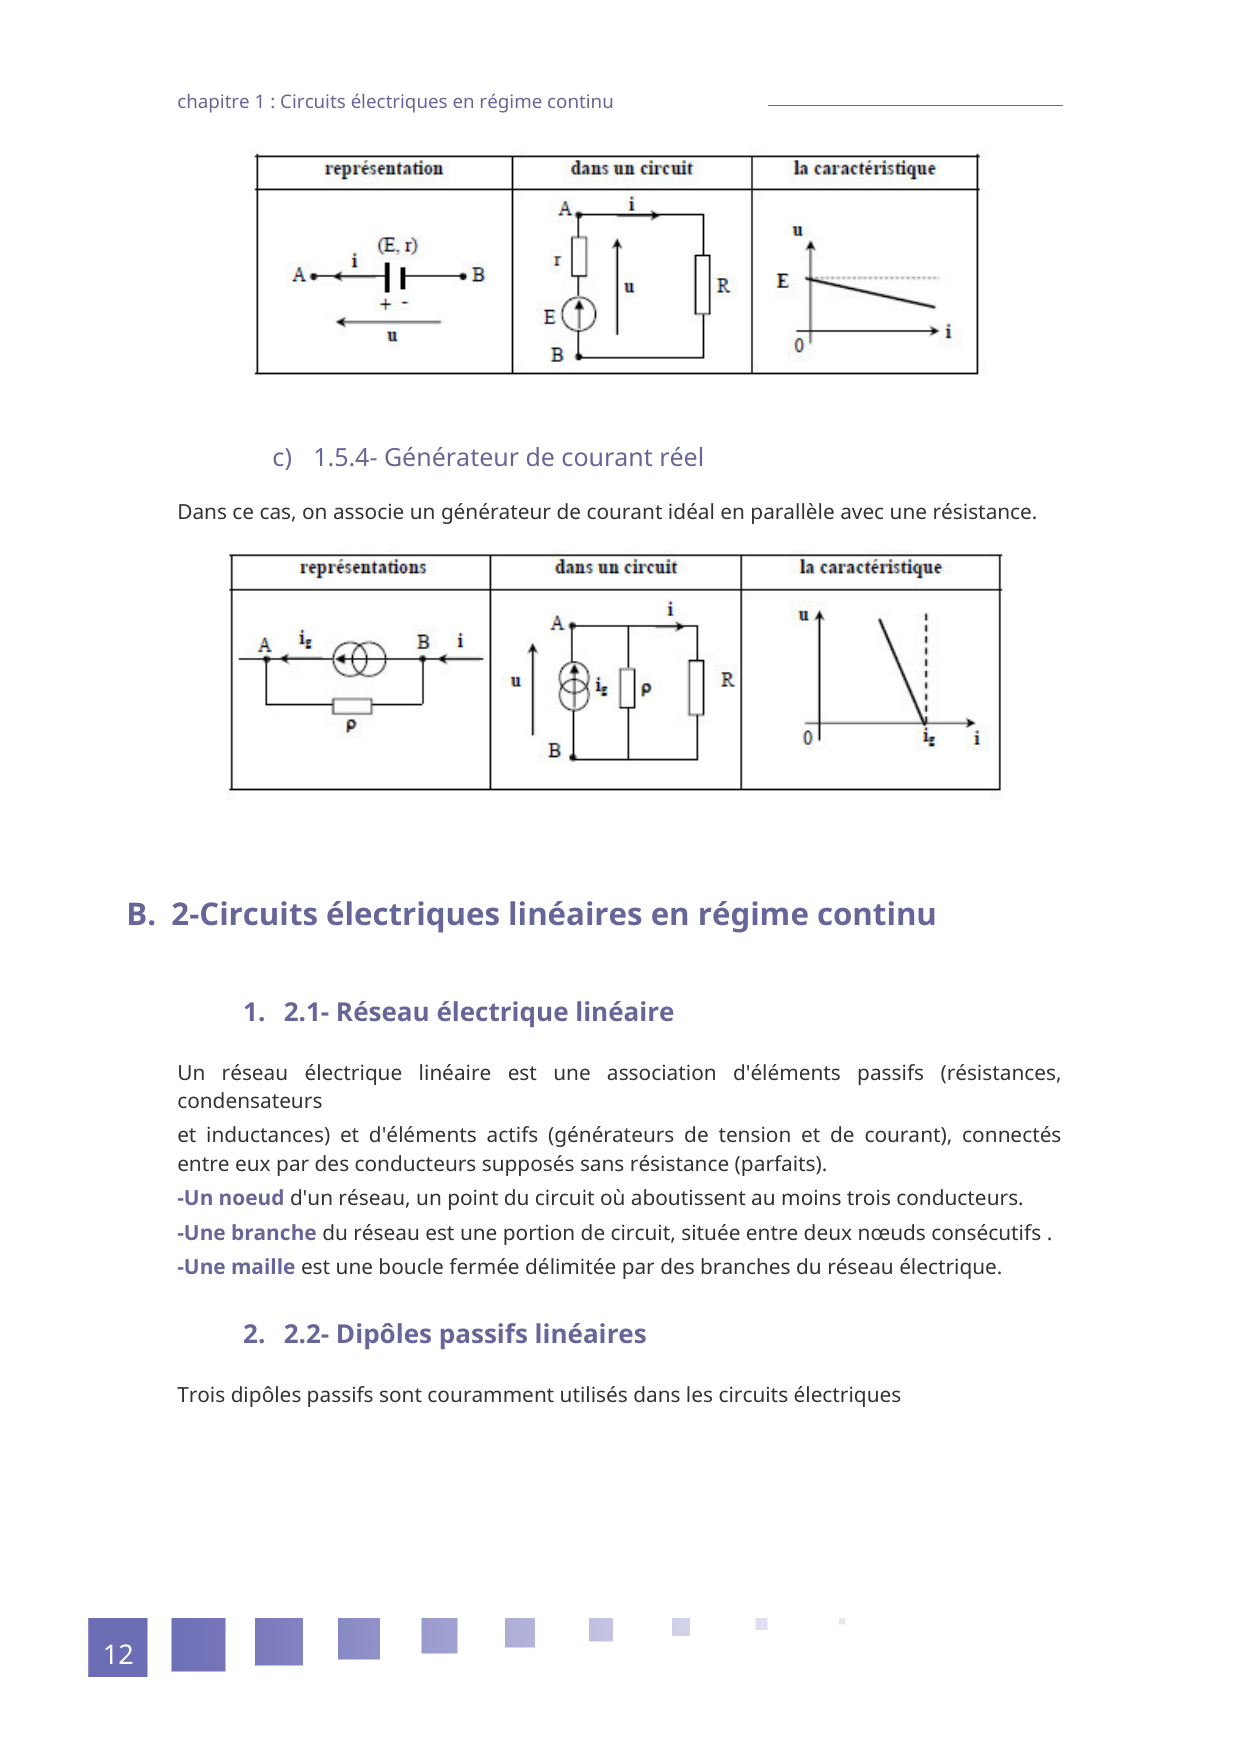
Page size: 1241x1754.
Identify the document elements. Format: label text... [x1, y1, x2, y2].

text et inductances) et d'éléments actifs (générateurs de tension et de courant), connectés entre eux par des conducteurs supposés sans résistance (parfaits). [177, 1121, 1063, 1177]
text Un réseau électrique linéaire est une association d'éléments passifs (résistances, condensateurs [177, 1058, 1063, 1115]
title 1.5.4- Générateur de courant réel [266, 440, 1063, 474]
title 2.2- Dipôles passifs linéaires [236, 1316, 1063, 1352]
picture [88, 1618, 889, 1678]
title 2-Circuits électriques linéaires en régime continu [118, 892, 1063, 934]
title 2.1- Réseau électrique linéaire [236, 993, 1063, 1029]
text Dans ce cas, on associe un générateur de courant idéal en parallèle avec une résistance. [177, 497, 1063, 526]
text -Une maille est une boucle fermée délimitée par des branches du réseau électrique. [177, 1252, 1063, 1281]
text Trois dipôles passifs sont couramment utilisés dans les circuits électriques [177, 1381, 1063, 1409]
text -Un noeud d'un réseau, un point du circuit où aboutissent au moins trois conducteurs. [177, 1183, 1063, 1212]
picture [249, 148, 991, 384]
text -Une branche du réseau est une portion de circuit, située entre deux nœuds consécutifs . [177, 1218, 1063, 1246]
picture [225, 550, 1015, 800]
